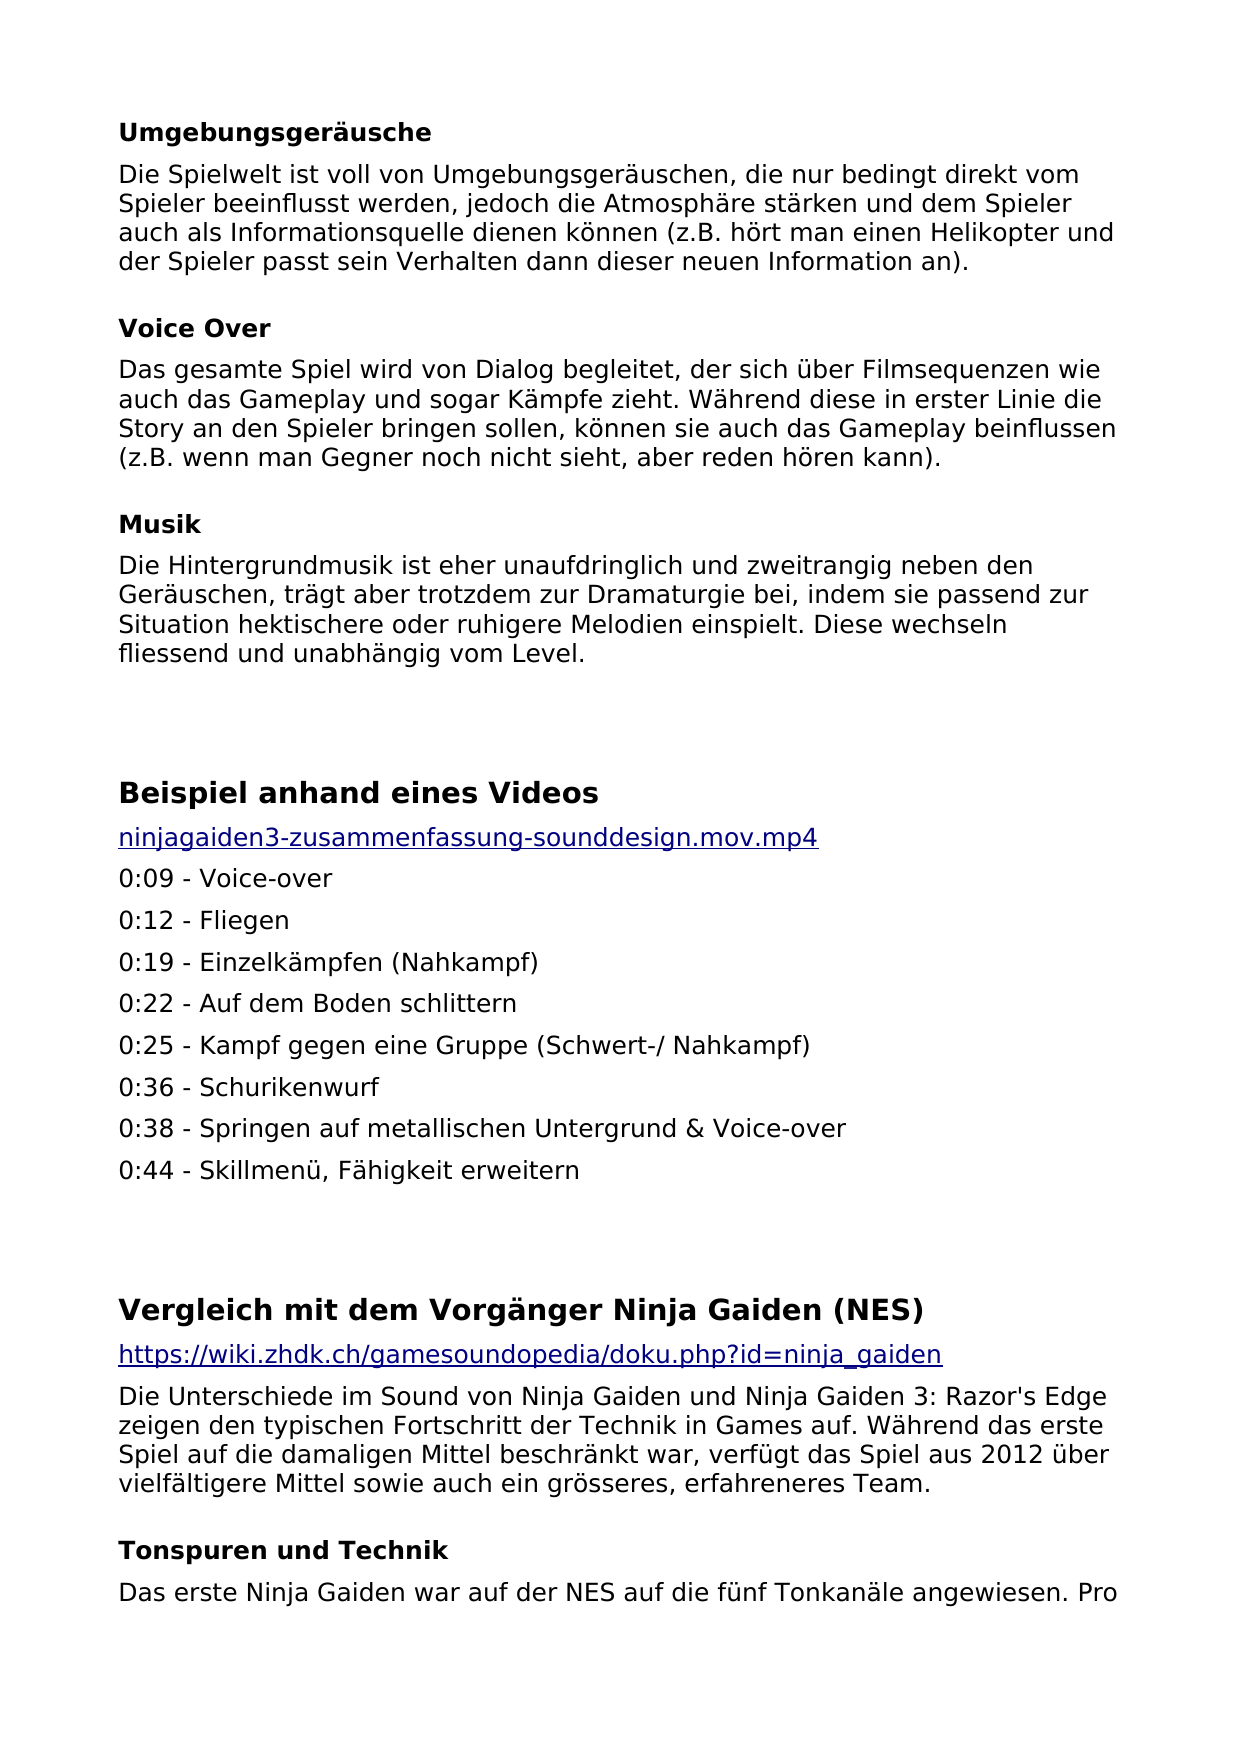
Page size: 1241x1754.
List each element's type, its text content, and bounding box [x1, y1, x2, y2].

subtitle Musik [118, 510, 1122, 539]
subtitle Vergleich mit dem Vorgänger Ninja Gaiden (NES) [118, 1294, 1122, 1328]
subtitle Beispiel anhand eines Videos [118, 776, 1122, 810]
text ninjagaiden3-zusammenfassung-sounddesign.mov.mp4 [118, 823, 1122, 852]
text 0:19 - Einzelkämpfen (Nahkampf) [118, 948, 1122, 977]
text 0:12 - Fliegen [118, 906, 1122, 935]
text 0:22 - Auf dem Boden schlittern [118, 989, 1122, 1019]
text 0:38 - Springen auf metallischen Untergrund & Voice-over [118, 1114, 1122, 1144]
text https://wiki.zhdk.ch/gamesoundopedia/doku.php?id=ninja_gaiden [118, 1340, 1122, 1369]
text 0:36 - Schurikenwurf [118, 1073, 1122, 1102]
text Die Spielwelt ist voll von Umgebungsgeräuschen, die nur bedingt direkt vom Spieler beeinflusst werden, jedoch die Atmosphäre stärken und dem Spieler auch als Informationsquelle dienen können (z.B. hört man einen Helikopter und der Spieler passt sein Verhalten dann dieser neuen Information an). [118, 160, 1122, 276]
subtitle Tonspuren und Technik [118, 1536, 1122, 1565]
text 0:25 - Kampf gegen eine Gruppe (Schwert-/ Nahkampf) [118, 1031, 1122, 1060]
text 0:44 - Skillmenü, Fähigkeit erweitern [118, 1156, 1122, 1185]
text Die Unterschiede im Sound von Ninja Gaiden und Ninja Gaiden 3: Razor's Edge zeigen den typischen Fortschritt der Technik in Games auf. Während das erste Spiel auf die damaligen Mittel beschränkt war, verfügt das Spiel aus 2012 über vielfältigere Mittel sowie auch ein grösseres, erfahreneres Team. [118, 1382, 1122, 1498]
subtitle Voice Over [118, 314, 1122, 343]
text Die Hintergrundmusik ist eher unaufdringlich und zweitrangig neben den Geräuschen, trägt aber trotzdem zur Dramaturgie bei, indem sie passend zur Situation hektischere oder ruhigere Melodien einspielt. Diese wechseln fliessend und unabhängig vom Level. [118, 551, 1122, 668]
text 0:09 - Voice-over [118, 864, 1122, 894]
subtitle Umgebungsgeräusche [118, 118, 1122, 147]
text Das gesamte Spiel wird von Dialog begleitet, der sich über Filmsequenzen wie auch das Gameplay und sogar Kämpfe zieht. Während diese in erster Linie die Story an den Spieler bringen sollen, können sie auch das Gameplay beinflussen (z.B. wenn man Gegner noch nicht sieht, aber reden hören kann). [118, 356, 1122, 472]
text Das erste Ninja Gaiden war auf der NES auf die fünf Tonkanäle angewiesen. Pro [118, 1578, 1122, 1607]
